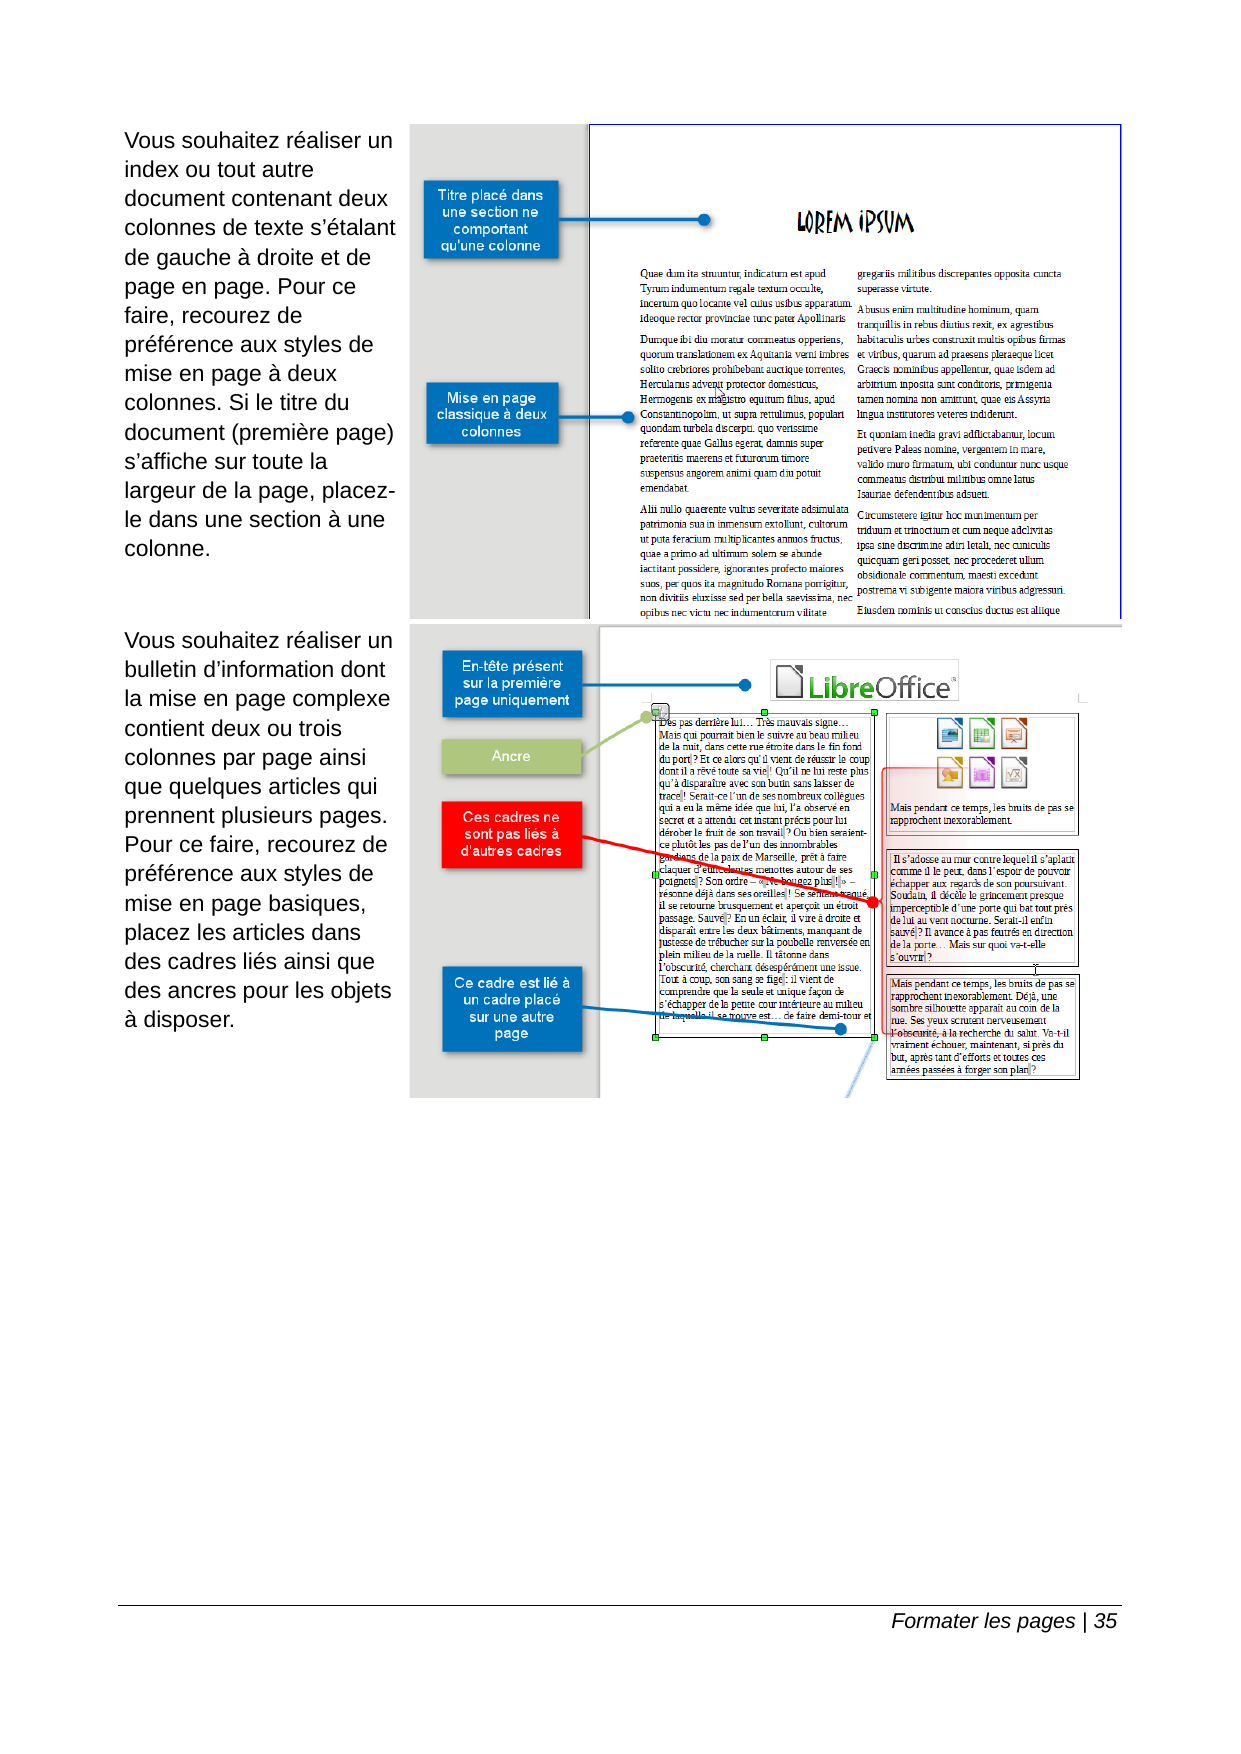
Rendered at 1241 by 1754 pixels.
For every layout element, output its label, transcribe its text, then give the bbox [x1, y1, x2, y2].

picture [409, 124, 1122, 619]
table_cell [404, 618, 1122, 1098]
table_cell [404, 118, 1122, 618]
table_cell Vous souhaitez réaliser un bulletin d’information dont la mise en page complexe contient deux ou trois colonnes par page ainsi que quelques articles qui prennent plusieurs pages. Pour ce faire, recourez de préférence aux styles de mise en page basiques, placez les articles dans des cadres liés ainsi que des ancres pour les objets à disposer. [118, 618, 404, 1098]
picture [409, 624, 1123, 1098]
table_cell Vous souhaitez réaliser un index ou tout autre document contenant deux colonnes de texte s’étalant de gauche à droite et de page en page. Pour ce faire, recourez de préférence aux styles de mise en page à deux colonnes. Si le titre du document (première page) s’affiche sur toute la largeur de la page, placez-le dans une section à une colonne. [118, 118, 404, 618]
